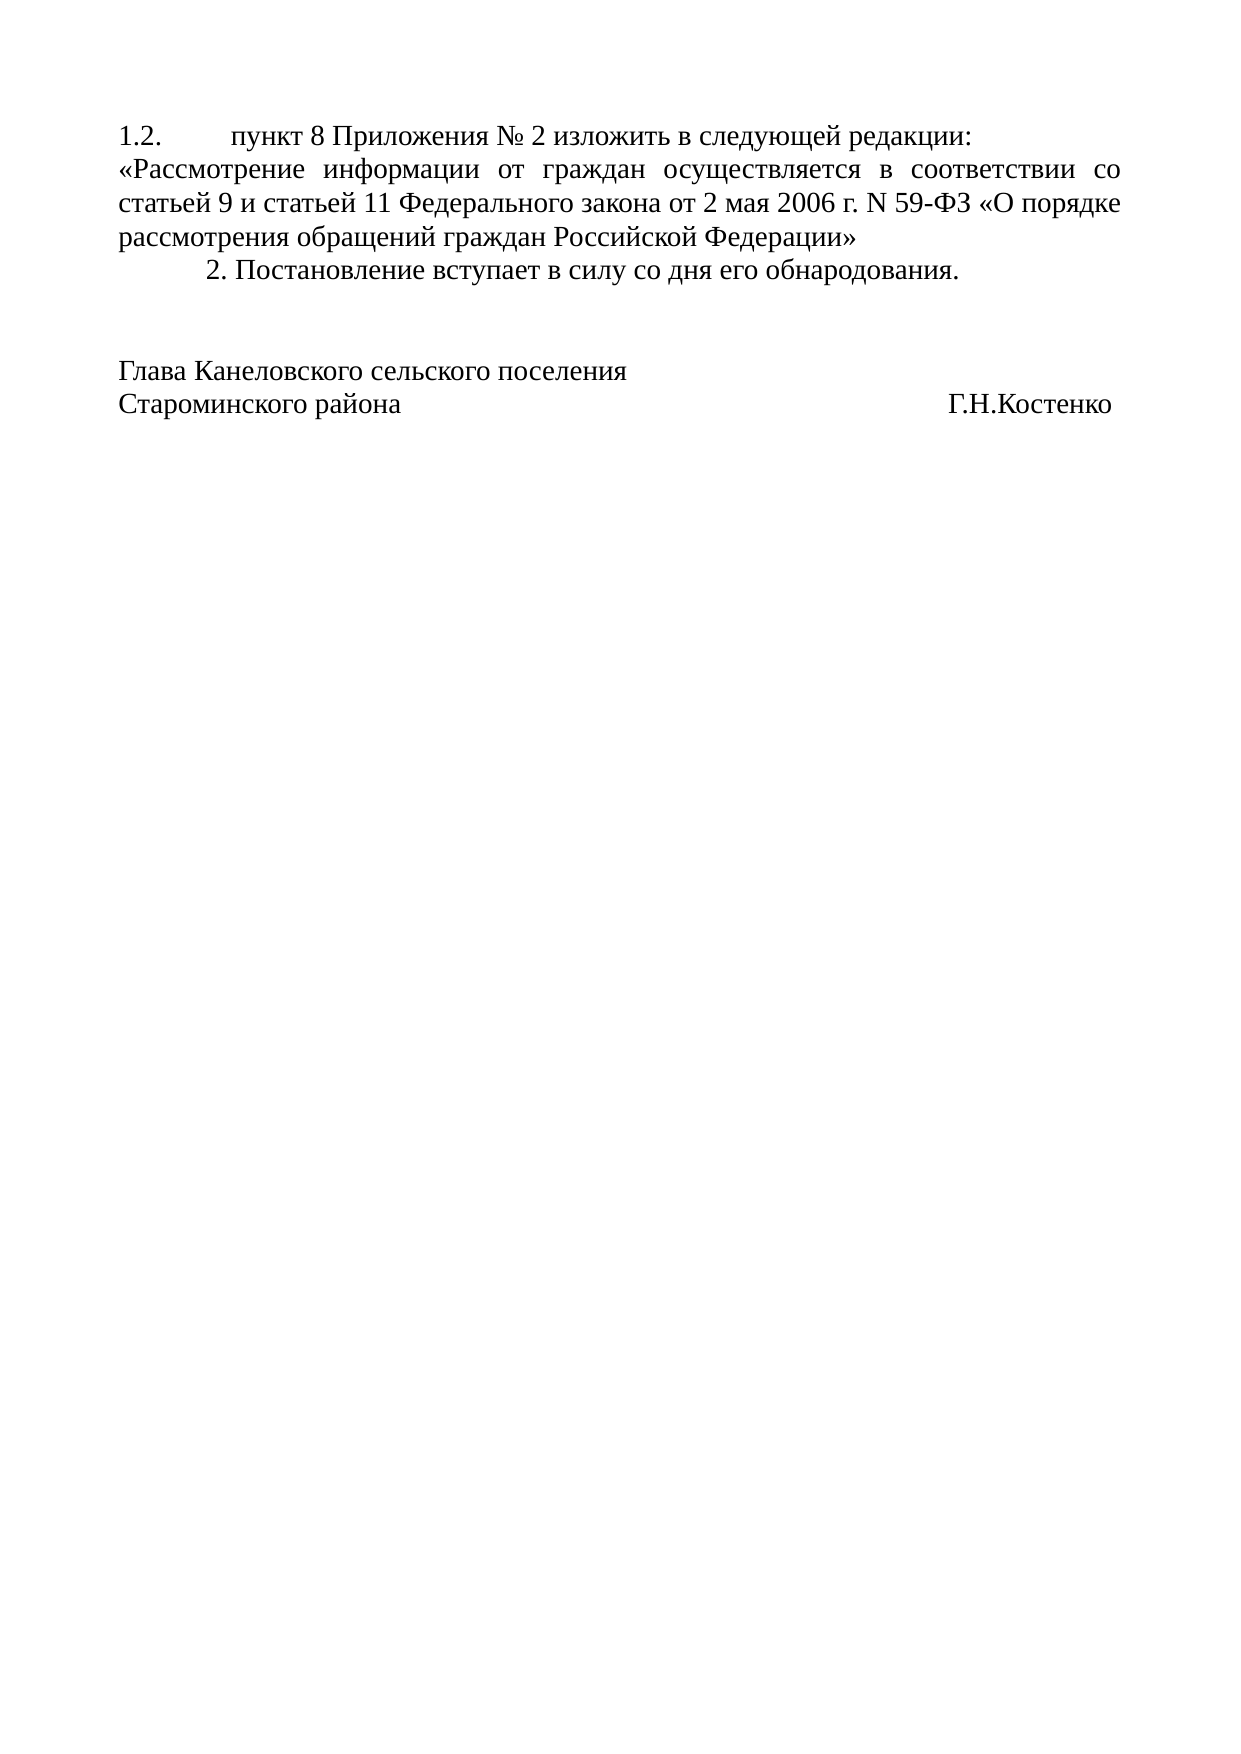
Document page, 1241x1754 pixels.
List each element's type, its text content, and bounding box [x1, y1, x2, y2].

list «Рассмотрение информации от граждан осуществляется в соответствии со статьей 9 и статьей 11 Федерального закона от 2 мая 2006 г. N 59-ФЗ «О порядке рассмотрения обращений граждан Российской Федерации» [115, 152, 1122, 252]
list пункт 8 Приложения № 2 изложить в следующей редакции: [118, 118, 1122, 152]
list 2. Постановление вступает в силу со дня его обнародования. [118, 252, 1122, 286]
text Глава Канеловского сельского поселения [118, 353, 1116, 386]
text Староминского района Г.Н.Костенко [118, 386, 1116, 420]
